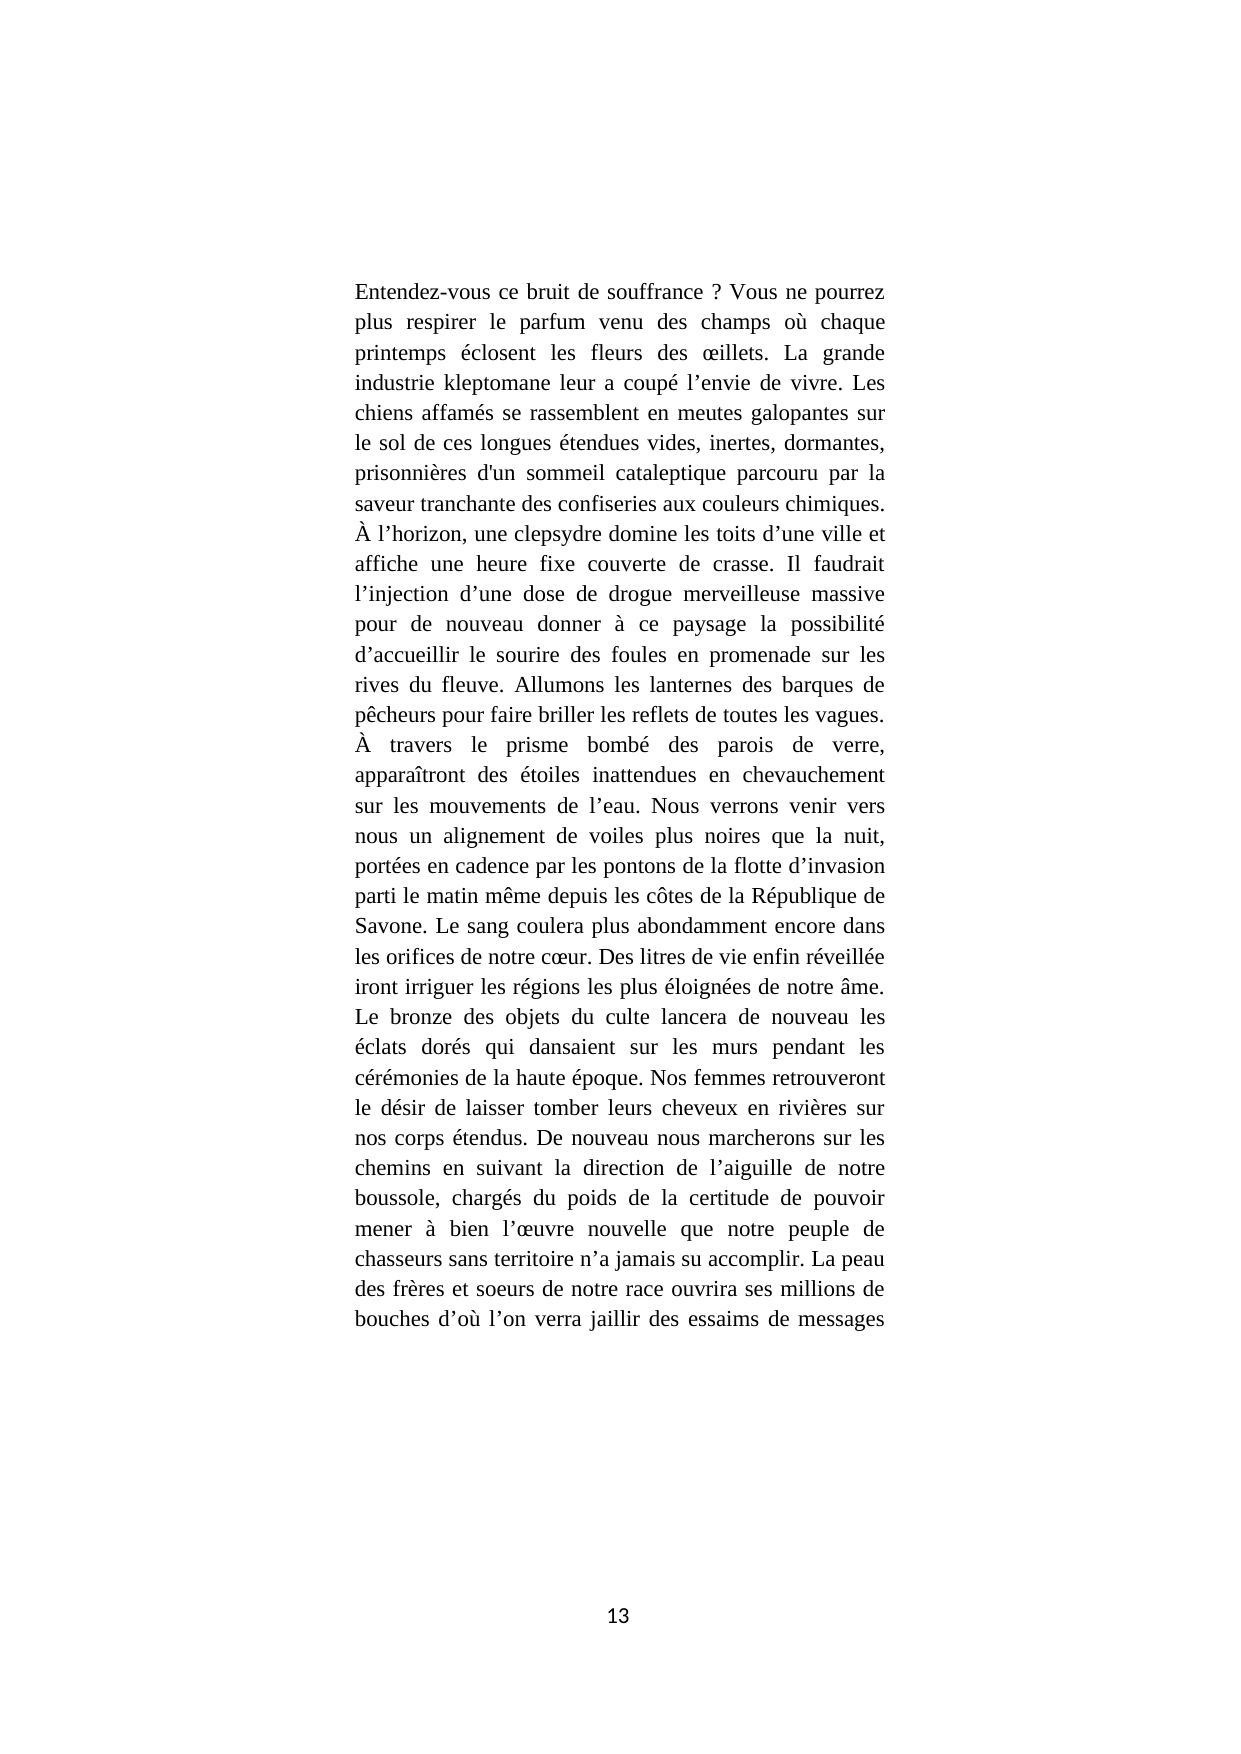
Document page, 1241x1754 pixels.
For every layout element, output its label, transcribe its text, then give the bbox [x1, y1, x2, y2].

text Entendez-vous ce bruit de souffrance ? Vous ne pourrez plus respirer le parfum venu des champs où chaque printemps éclosent les fleurs des œillets. La grande industrie kleptomane leur a coupé l’envie de vivre. Les chiens affamés se rassemblent en meutes galopantes sur le sol de ces longues étendues vides, inertes, dormantes, prisonnières d'un sommeil cataleptique parcouru par la saveur tranchante des confiseries aux couleurs chimiques. À l’horizon, une clepsydre domine les toits d’une ville et affiche une heure fixe couverte de crasse. Il faudrait l’injection d’une dose de drogue merveilleuse massive pour de nouveau donner à ce paysage la possibilité d’accueillir le sourire des foules en promenade sur les rives du fleuve. Allumons les lanternes des barques de pêcheurs pour faire briller les reflets de toutes les vagues. À travers le prisme bombé des parois de verre, apparaîtront des étoiles inattendues en chevauchement sur les mouvements de l’eau. Nous verrons venir vers nous un alignement de voiles plus noires que la nuit, portées en cadence par les pontons de la flotte d’invasion parti le matin même depuis les côtes de la République de Savone. Le sang coulera plus abondamment encore dans les orifices de notre cœur. Des litres de vie enfin réveillée iront irriguer les régions les plus éloignées de notre âme. Le bronze des objets du culte lancera de nouveau les éclats dorés qui dansaient sur les murs pendant les cérémonies de la haute époque. Nos femmes retrouveront le désir de laisser tomber leurs cheveux en rivières sur nos corps étendus. De nouveau nous marcherons sur les chemins en suivant la direction de l’aiguille de notre boussole, chargés du poids de la certitude de pouvoir mener à bien l’œuvre nouvelle que notre peuple de chasseurs sans territoire n’a jamais su accomplir. La peau des frères et soeurs de notre race ouvrira ses millions de bouches d’où l’on verra jaillir des essaims de messages [354, 278, 886, 1332]
